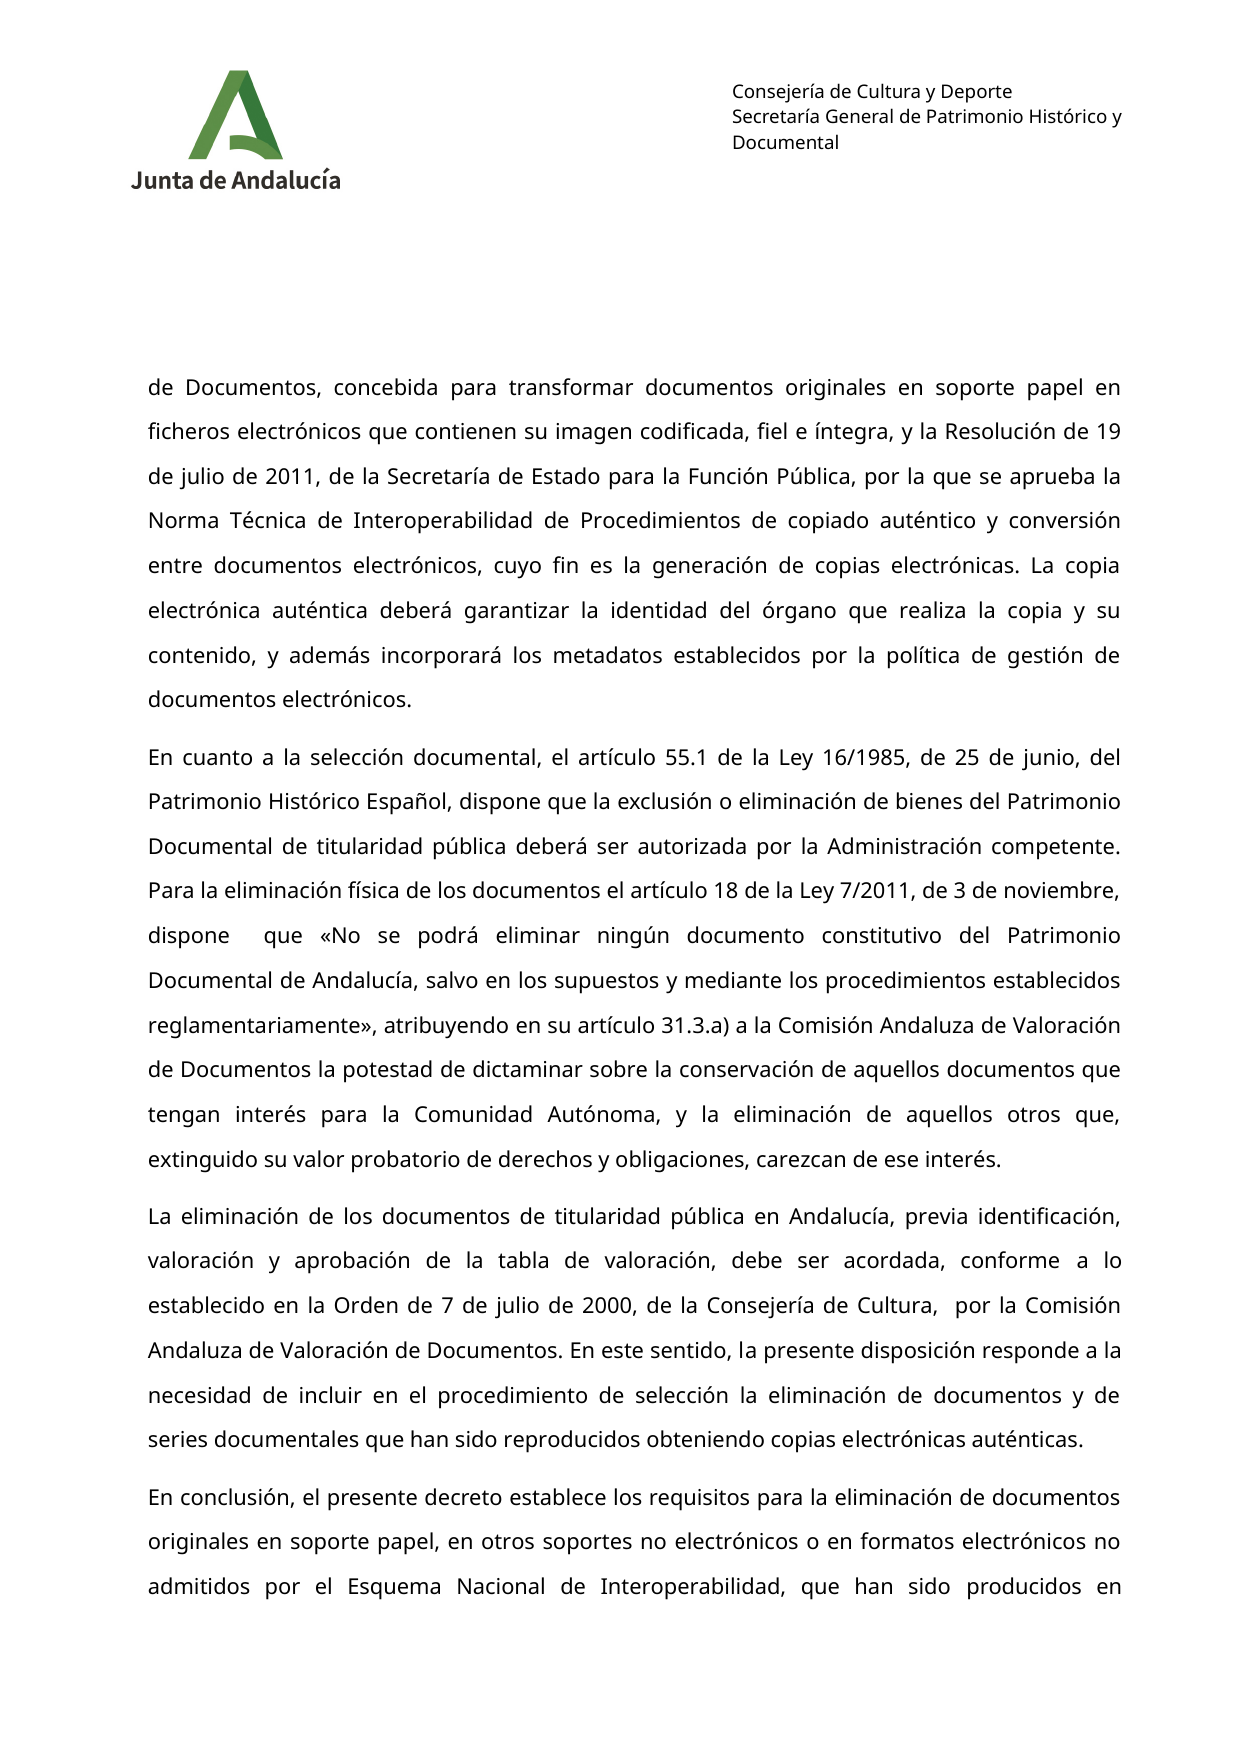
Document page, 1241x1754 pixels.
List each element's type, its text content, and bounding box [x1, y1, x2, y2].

text En cuanto a la selección documental, el artículo 55.1 de la Ley 16/1985, de 25 de junio, del Patrimonio Histórico Español, dispone que la exclusión o eliminación de bienes del Patrimonio Documental de titularidad pública deberá ser autorizada por la Administración competente. Para la eliminación física de los documentos el artículo 18 de la Ley 7/2011, de 3 de noviembre, dispone que «No se podrá eliminar ningún documento constitutivo del Patrimonio Documental de Andalucía, salvo en los supuestos y mediante los procedimientos establecidos reglamentariamente», atribuyendo en su artículo 31.3.a) a la Comisión Andaluza de Valoración de Documentos la potestad de dictaminar sobre la conservación de aquellos documentos que tengan interés para la Comunidad Autónoma, y la eliminación de aquellos otros que, extinguido su valor probatorio de derechos y obligaciones, carezcan de ese interés. [148, 741, 1122, 1173]
picture [111, 54, 360, 205]
text de Documentos, concebida para transformar documentos originales en soporte papel en ficheros electrónicos que contienen su imagen codificada, fiel e íntegra, y la Resolución de 19 de julio de 2011, de la Secretaría de Estado para la Función Pública, por la que se aprueba la Norma Técnica de Interoperabilidad de Procedimientos de copiado auténtico y conversión entre documentos electrónicos, cuyo fin es la generación de copias electrónicas. La copia electrónica auténtica deberá garantizar la identidad del órgano que realiza la copia y su contenido, y además incorporará los metadatos establecidos por la política de gestión de documentos electrónicos. [148, 371, 1122, 714]
text En conclusión, el presente decreto establece los requisitos para la eliminación de documentos originales en soporte papel, en otros soportes no electrónicos o en formatos electrónicos no admitidos por el Esquema Nacional de Interoperabilidad, que han sido producidos en [148, 1481, 1122, 1601]
text La eliminación de los documentos de titularidad pública en Andalucía, previa identificación, valoración y aprobación de la tabla de valoración, debe ser acordada, conforme a lo establecido en la Orden de 7 de julio de 2000, de la Consejería de Cultura, por la Comisión Andaluza de Valoración de Documentos. En este sentido, la presente disposición responde a la necesidad de incluir en el procedimiento de selección la eliminación de documentos y de series documentales que han sido reproducidos obteniendo copias electrónicas auténticas. [148, 1201, 1122, 1454]
